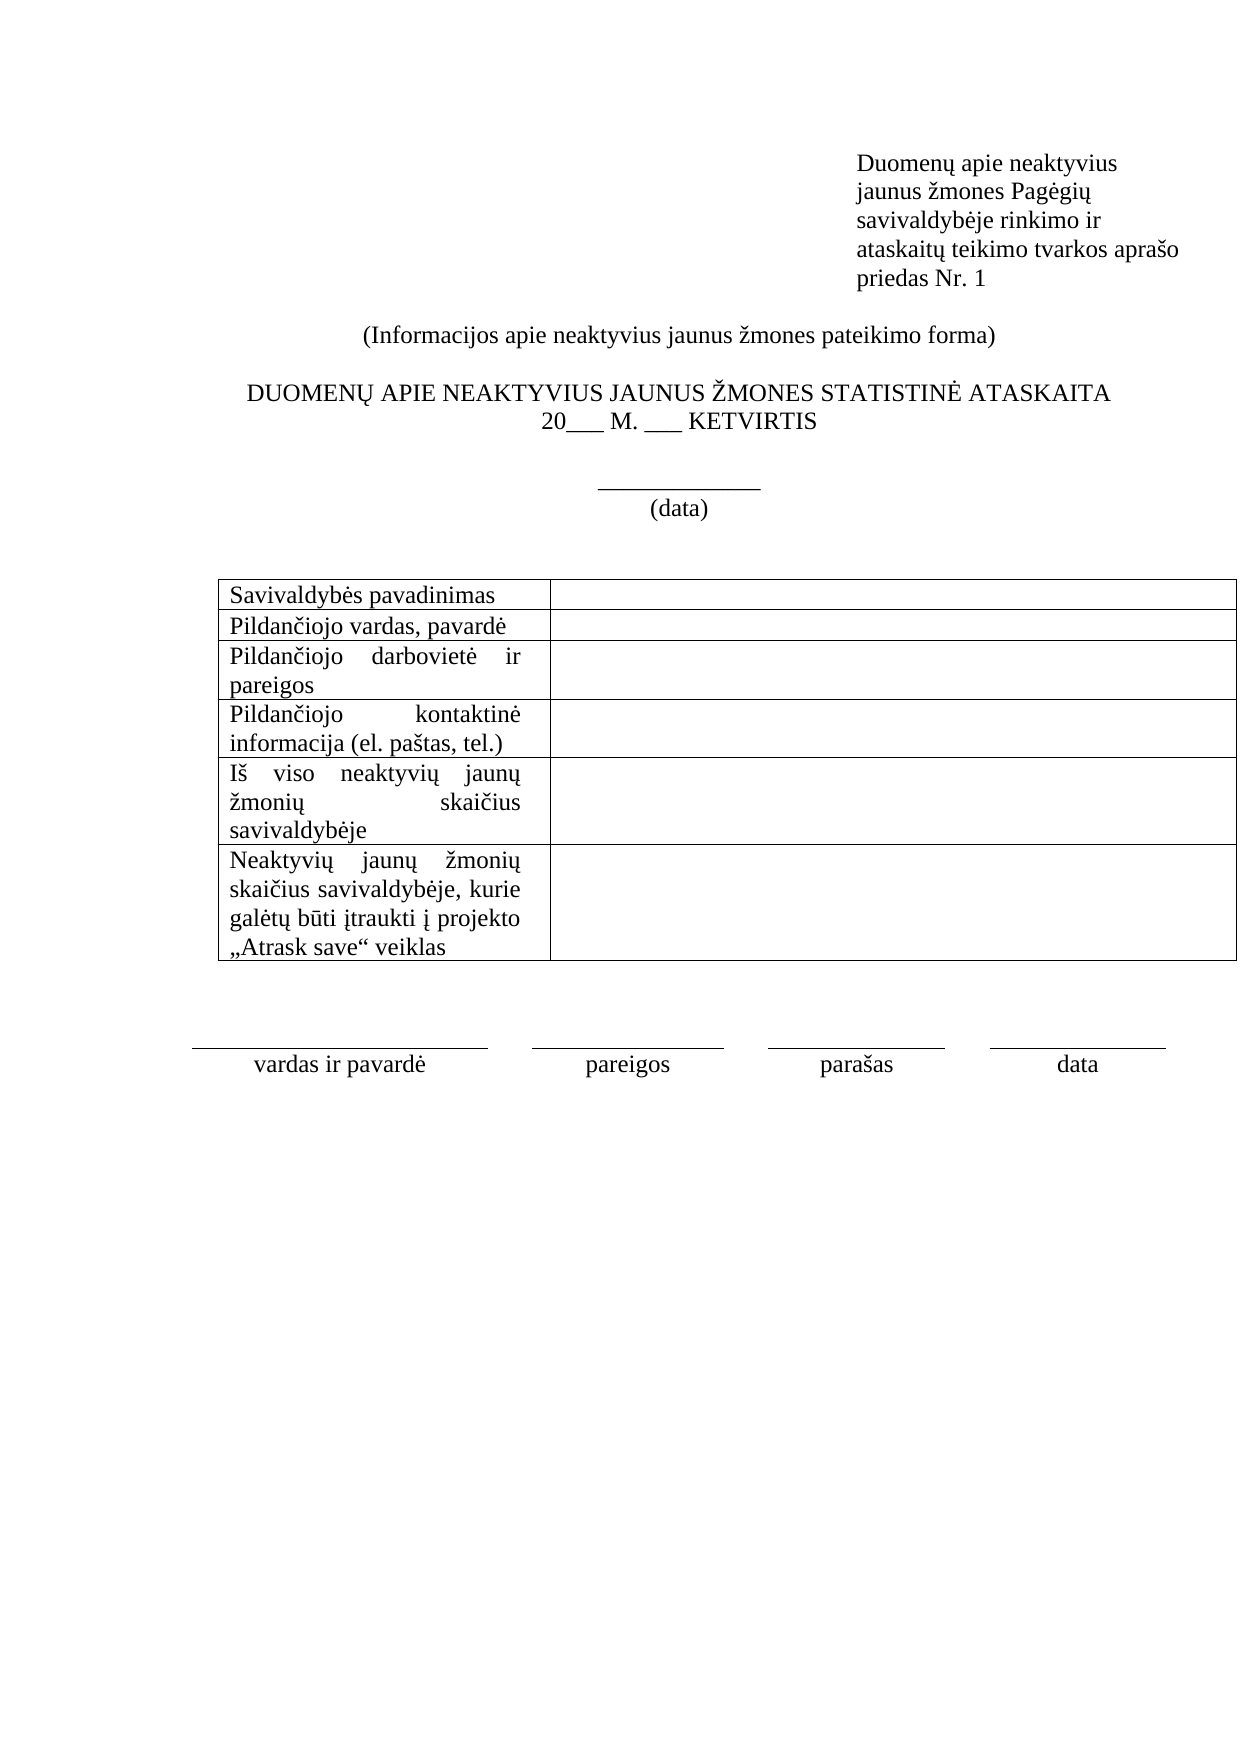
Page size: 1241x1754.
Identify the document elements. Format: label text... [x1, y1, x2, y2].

table_cell [1166, 1048, 1193, 1077]
table_header [1166, 1019, 1193, 1048]
table_header [768, 1019, 945, 1048]
table_cell [724, 1048, 768, 1077]
table_header [192, 1019, 487, 1048]
text DUOMENŲ APIE NEAKTYVIUS JAUNUS ŽMONES STATISTINĖ ATASKAITA [177, 378, 1181, 406]
table_cell [551, 610, 1236, 640]
text (data) [177, 493, 1181, 521]
text 20___ M. ___ KETVIRTIS [177, 406, 1181, 435]
table_header [166, 1019, 192, 1048]
table_header [945, 1019, 989, 1048]
text ataskaitų teikimo tvarkos aprašo priedas Nr. 1 [856, 234, 1181, 291]
text savivaldybėje rinkimo ir [856, 205, 1181, 234]
table_cell Pildančiojo darbovietė ir pareigos [219, 641, 550, 698]
table_cell Iš viso neaktyvių jaunų žmonių skaičius savivaldybėje [219, 758, 550, 844]
table_cell pareigos [532, 1049, 724, 1077]
table_cell [551, 641, 1236, 698]
table_header [990, 1019, 1166, 1048]
table_header [551, 580, 1236, 609]
table_header [488, 1019, 532, 1048]
text jaunus žmones Pagėgių [856, 176, 1181, 205]
table_cell [551, 758, 1236, 844]
table_header [532, 1019, 724, 1048]
table_cell parašas [768, 1049, 945, 1077]
table_cell data [990, 1049, 1166, 1077]
text Duomenų apie neaktyvius [856, 148, 1181, 176]
table_cell Pildančiojo vardas, pavardė [219, 610, 550, 640]
table_cell [551, 845, 1236, 960]
table_cell [551, 700, 1236, 757]
table_cell [488, 1048, 532, 1077]
table_cell Pildančiojo kontaktinė informacija (el. paštas, tel.) [219, 700, 550, 757]
table_cell vardas ir pavardė [192, 1049, 487, 1077]
table_cell Neaktyvių jaunų žmonių skaičius savivaldybėje, kurie galėtų būti įtraukti į projekto „Atrask save“ veiklas [219, 845, 550, 960]
text (Informacijos apie neaktyvius jaunus žmones pateikimo forma) [177, 320, 1181, 349]
table_header Savivaldybės pavadinimas [219, 580, 550, 609]
table_header [724, 1019, 768, 1048]
table_cell [166, 1048, 192, 1077]
table_cell [945, 1048, 989, 1077]
text _____________ [177, 464, 1181, 493]
